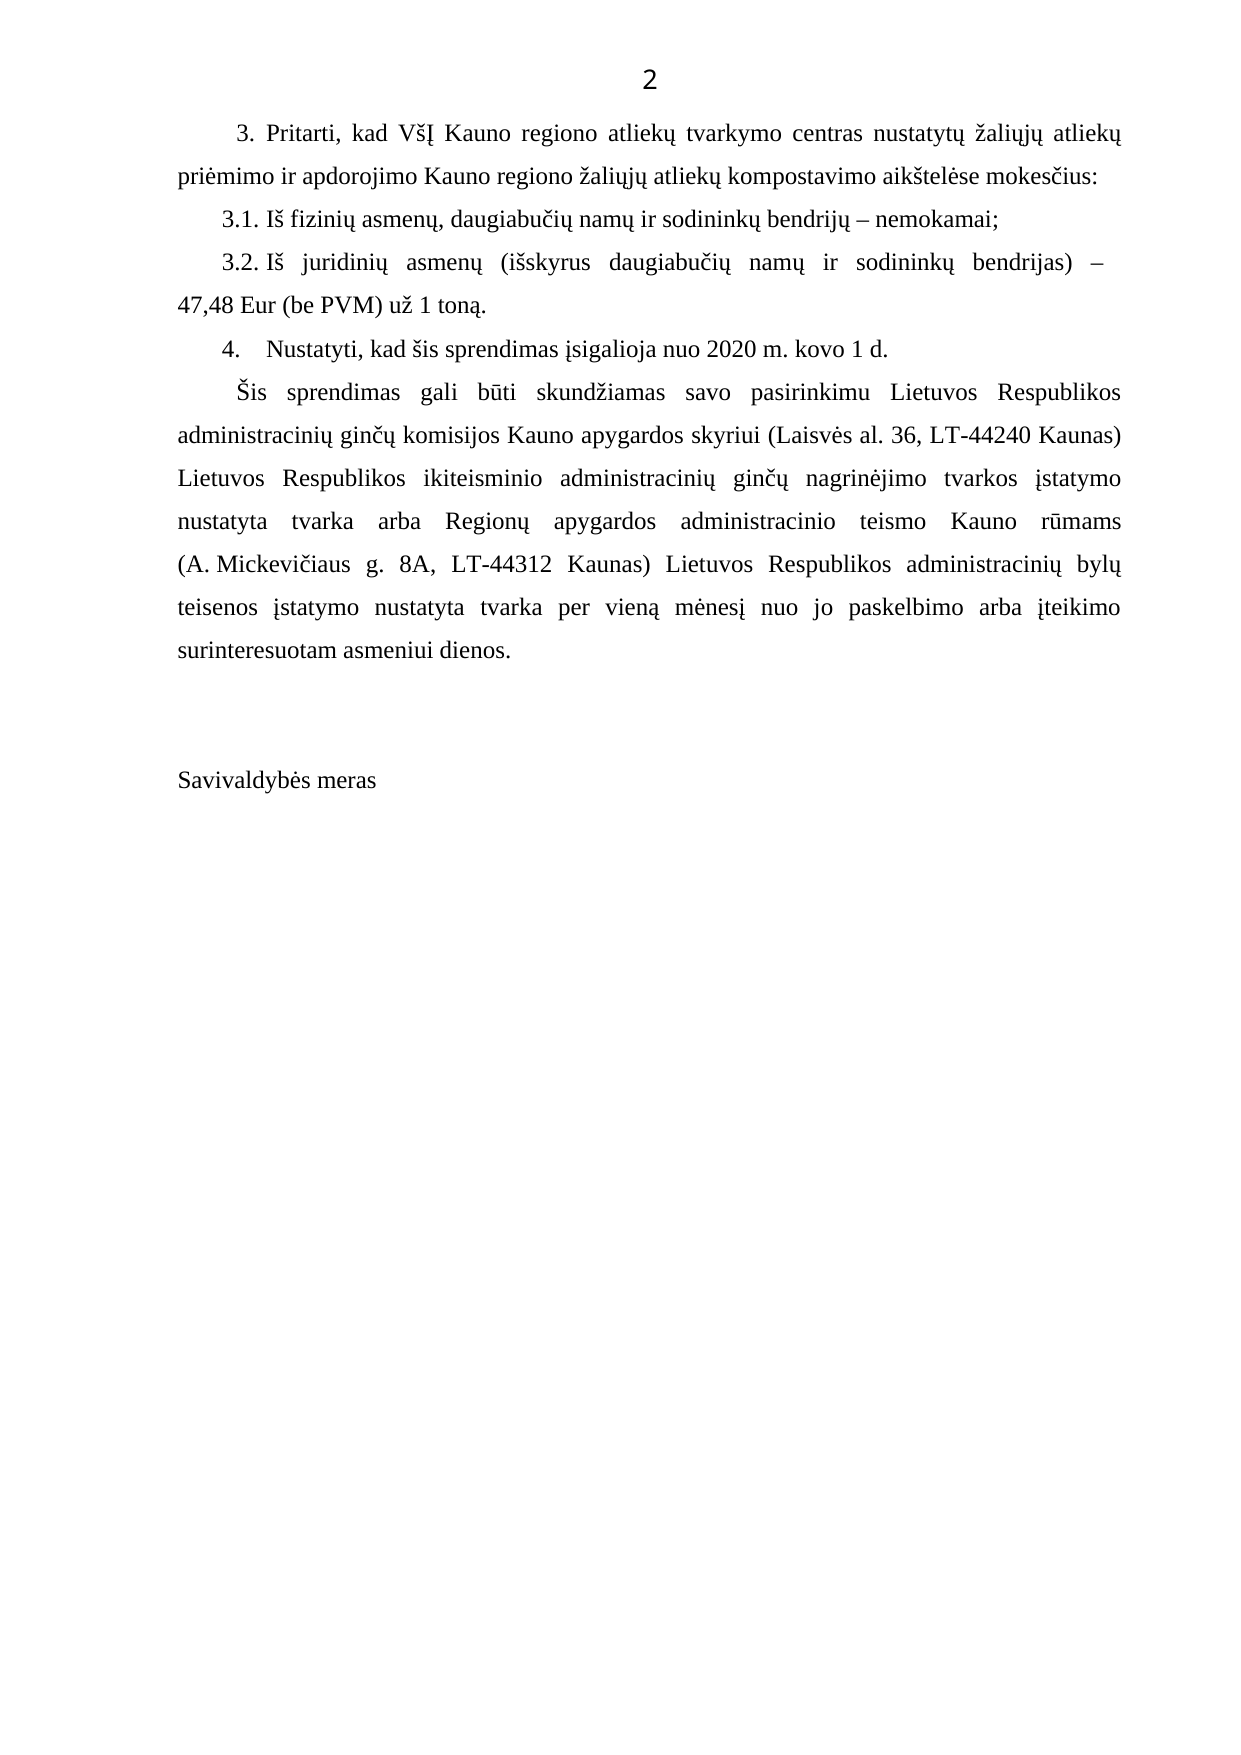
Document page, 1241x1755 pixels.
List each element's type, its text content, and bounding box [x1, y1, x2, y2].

text 4. Nustatyti, kad šis sprendimas įsigalioja nuo 2020 m. kovo 1 d. [222, 334, 1122, 362]
text 3.1. Iš fizinių asmenų, daugiabučių namų ir sodininkų bendrijų – nemokamai; [222, 204, 1122, 233]
text Savivaldybės meras [177, 765, 1122, 794]
text Šis sprendimas gali būti skundžiamas savo pasirinkimu Lietuvos Respublikos administracinių ginčų komisijos Kauno apygardos skyriui (Laisvės al. 36, LT-44240 Kaunas) Lietuvos Respublikos ikiteisminio administracinių ginčų nagrinėjimo tvarkos įstatymo nustatyta tvarka arba Regionų apygardos administracinio teismo Kauno rūmams (A. Mickevičiaus g. 8A, LT-44312 Kaunas) Lietuvos Respublikos administracinių bylų teisenos įstatymo nustatyta tvarka per vieną mėnesį nuo jo paskelbimo arba įteikimo surinteresuotam asmeniui dienos. [177, 377, 1122, 664]
text 3. Pritarti, kad VšĮ Kauno regiono atliekų tvarkymo centras nustatytų žaliųjų atliekų priėmimo ir apdorojimo Kauno regiono žaliųjų atliekų kompostavimo aikštelėse mokesčius: [177, 118, 1122, 190]
text 3.2. Iš juridinių asmenų (išskyrus daugiabučių namų ir sodininkų bendrijas) – 47,48 Eur (be PVM) už 1 toną. [177, 247, 1122, 319]
